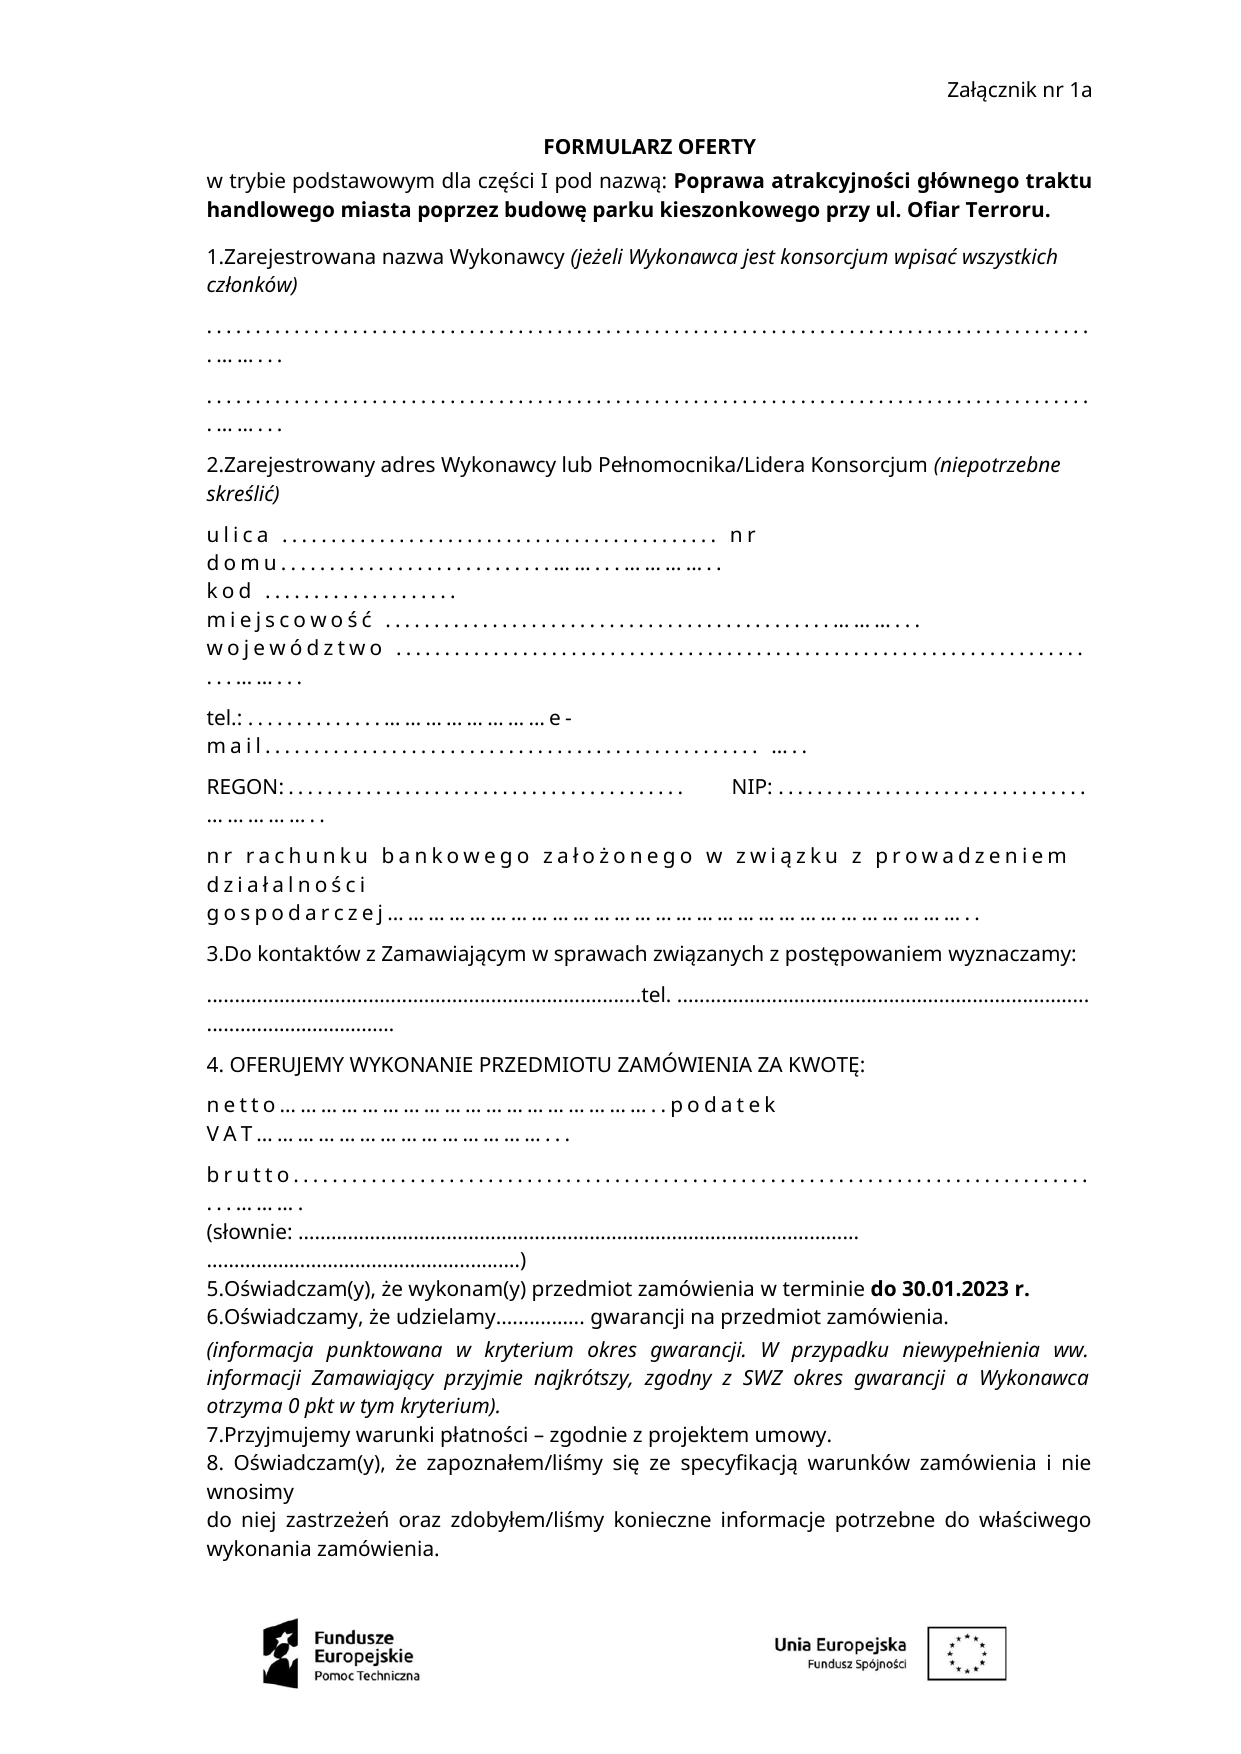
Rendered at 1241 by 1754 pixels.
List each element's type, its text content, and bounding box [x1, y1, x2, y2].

text ............................................................................................……... [206, 312, 1093, 368]
text ulica ............................................. nr domu............................……...………….. [206, 520, 1093, 577]
text 1.Zarejestrowana nazwa Wykonawcy (jeżeli Wykonawca jest konsorcjum wpisać wszystkich członków) [206, 242, 1093, 299]
text ............................................................................................……... [206, 381, 1093, 438]
list 7.Przyjmujemy warunki płatności – zgodnie z projektem umowy. [206, 1420, 1093, 1448]
text województwo ..........................................................................……... [206, 633, 1093, 690]
text nr rachunku bankowego założonego w związku z prowadzeniem działalności gospodarczej………………………………………………………………………….. [206, 842, 1093, 927]
text tel.: ..............……………………e-mail................................................... ….. [206, 703, 1093, 760]
text FORMULARZ OFERTY [206, 132, 1093, 160]
text kod .................... miejscowość ..............................................………... [206, 577, 1093, 633]
text Załącznik nr 1a [206, 75, 1093, 103]
text ..............................................................................tel. .......................................................................................………………… [206, 980, 1093, 1037]
text netto………………………………………………..podatek VAT……………………………………... [206, 1091, 1093, 1147]
text brutto.....................................................................................………. [206, 1160, 1093, 1217]
text 2.Zarejestrowany adres Wykonawcy lub Pełnomocnika/Lidera Konsorcjum (niepotrzebne skreślić) [206, 450, 1093, 507]
text w trybie podstawowym dla części I pod nazwą: Poprawa atrakcyjności głównego traktu handlowego miasta poprzez budowę parku kieszonkowego przy ul. Ofiar Terroru. [206, 167, 1093, 223]
list 8. Oświadczam(y), że zapoznałem/liśmy się ze specyfikacją warunków zamówienia i nie wnosimy do niej zastrzeżeń oraz zdobyłem/liśmy konieczne informacje potrzebne do właściwego wykonania zamówienia. [206, 1448, 1093, 1562]
text (słownie: ………………………………………..…………………………………….....….....………………………………………...…...…) [206, 1217, 1093, 1274]
list (informacja punktowana w kryterium okres gwarancji. W przypadku niewypełnienia ww. informacji Zamawiający przyjmie najkrótszy, zgodny z SWZ okres gwarancji a Wykonawca otrzyma 0 pkt w tym kryterium). [206, 1335, 1093, 1420]
text 3.Do kontaktów z Zamawiającym w sprawach związanych z postępowaniem wyznaczamy: [206, 939, 1104, 968]
text REGON:......................................... NIP: ................................…………….. [206, 772, 1093, 829]
list 5.Oświadczam(y), że wykonam(y) przedmiot zamówienia w terminie do 30.01.2023 r. [206, 1274, 1093, 1302]
list 6.Oświadczamy, że udzielamy................ gwarancji na przedmiot zamówienia. [206, 1302, 1093, 1331]
picture [261, 1615, 1007, 1689]
text 4. OFERUJEMY WYKONANIE PRZEDMIOTU ZAMÓWIENIA ZA KWOTĘ: [206, 1050, 1093, 1078]
